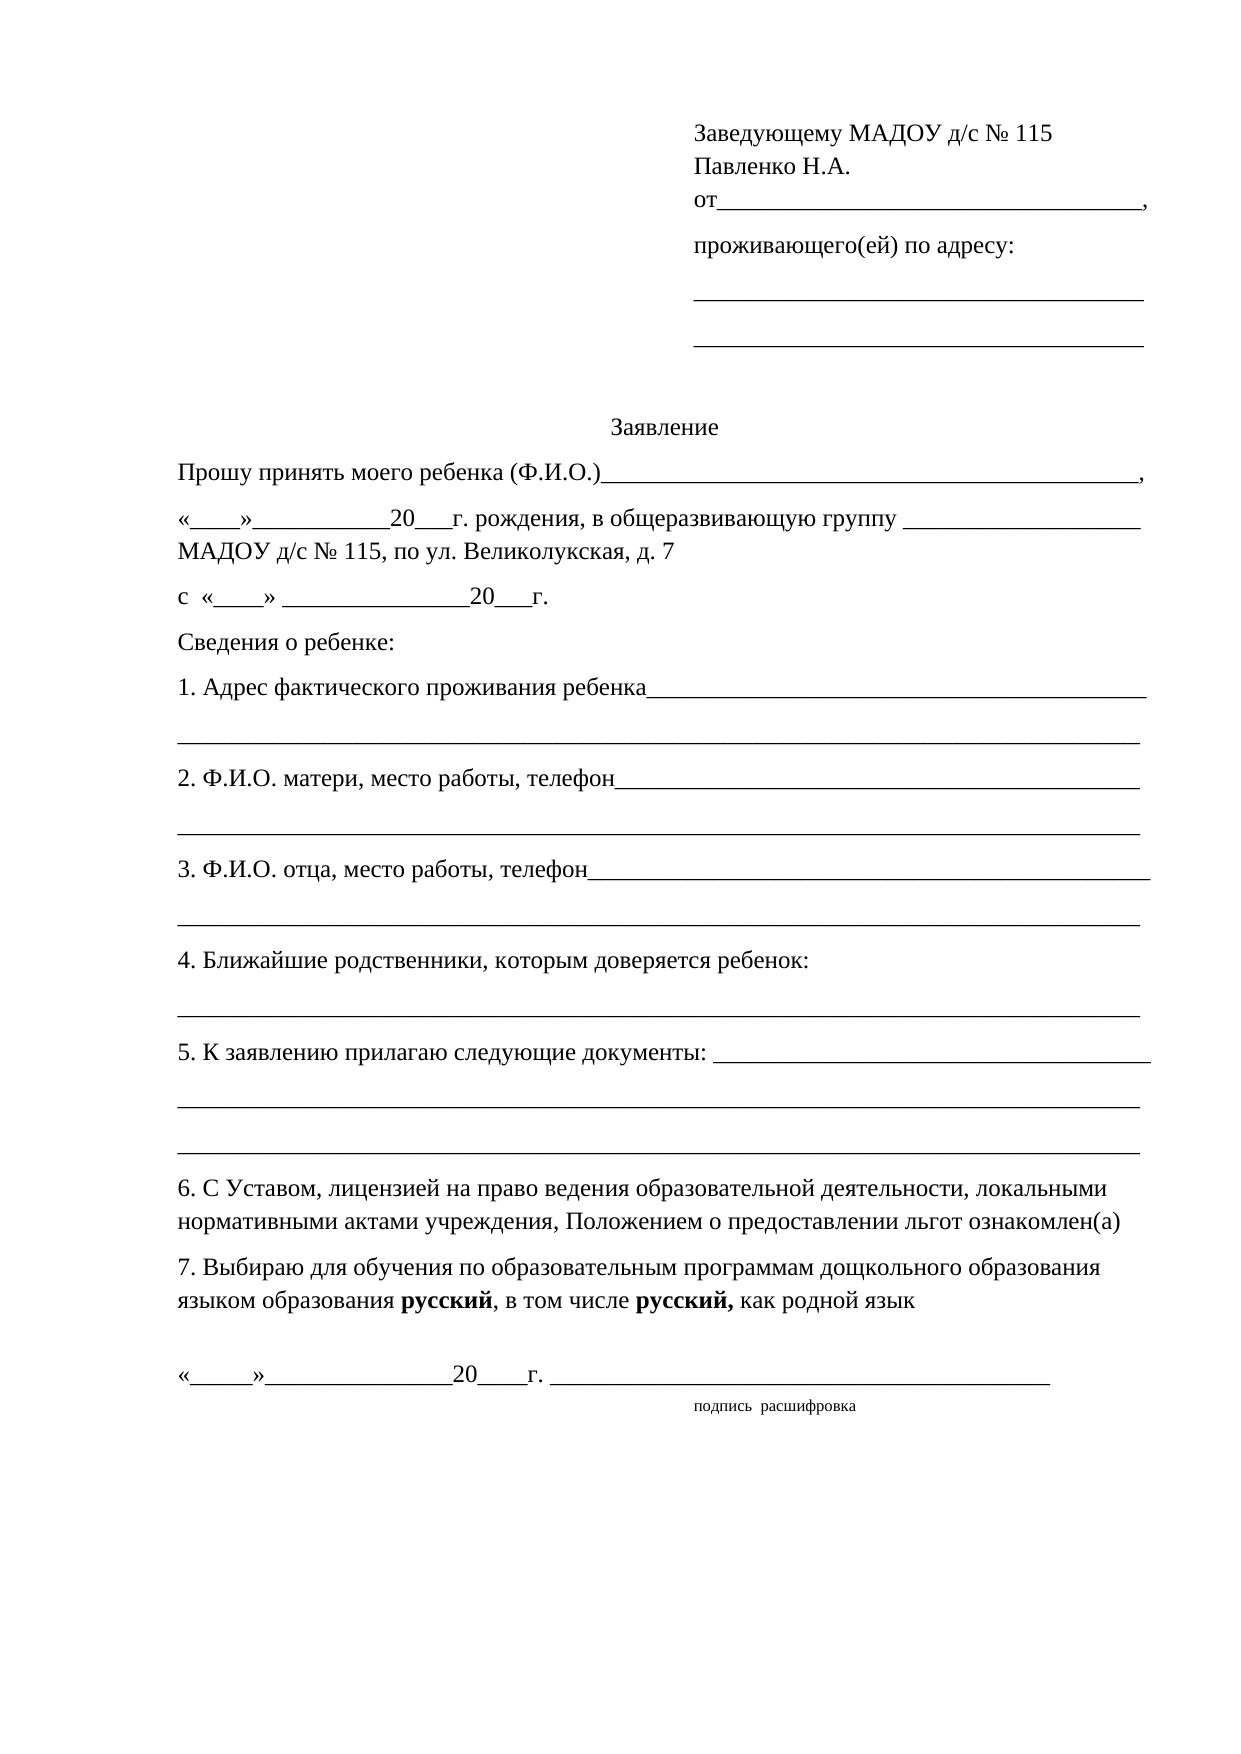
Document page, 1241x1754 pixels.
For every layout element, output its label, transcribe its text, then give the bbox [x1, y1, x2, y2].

text «_____»_______________20____г. ________________________________________ [177, 1359, 1152, 1388]
text 5. К заявлению прилагаю следующие документы: ___________________________________ [177, 1037, 1152, 1065]
text ____________________________________ [177, 275, 1152, 304]
text Прошу принять моего ребенка (Ф.И.О.)___________________________________________, [177, 457, 1152, 486]
text _____________________________________________________________________________ [177, 809, 1152, 838]
text Сведения о ребенке: [177, 627, 1152, 656]
text _____________________________________________________________________________ [177, 991, 1152, 1020]
text 3. Ф.И.О. отца, место работы, телефон_____________________________________________ [177, 854, 1152, 883]
text подпись расшифровка [177, 1388, 1152, 1416]
text _____________________________________________________________________________ [177, 1128, 1152, 1156]
text 6. С Уставом, лицензией на право ведения образовательной деятельности, локальными нормативными актами учреждения, Положением о предоставлении льгот ознакомлен(а) [177, 1173, 1152, 1235]
text проживающего(ей) по адресу: [177, 230, 1152, 258]
text 4. Ближайшие родственники, которым доверяется ребенок: [177, 946, 1152, 974]
text Павленко Н.А. [177, 151, 1152, 180]
text _____________________________________________________________________________ [177, 900, 1152, 929]
text от__________________________________, [177, 184, 1152, 213]
text «____»___________20___г. рождения, в общеразвивающую группу ___________________ МАДОУ д/с № 115, по ул. Великолукская, д. 7 [177, 503, 1152, 564]
text 1. Адрес фактического проживания ребенка________________________________________ [177, 672, 1152, 701]
text 7. Выбираю для обучения по образовательным программам дощкольного образования языком образования русский, в том числе русский, как родной язык [177, 1252, 1152, 1313]
text 2. Ф.И.О. матери, место работы, телефон__________________________________________ [177, 763, 1152, 792]
text ____________________________________ [177, 321, 1152, 349]
text Заявление [177, 412, 1152, 441]
text Заведующему МАДОУ д/с № 115 [177, 118, 1152, 147]
text _____________________________________________________________________________ [177, 718, 1152, 747]
text с «____» _______________20___г. [177, 581, 1152, 610]
text _____________________________________________________________________________ [177, 1082, 1152, 1111]
